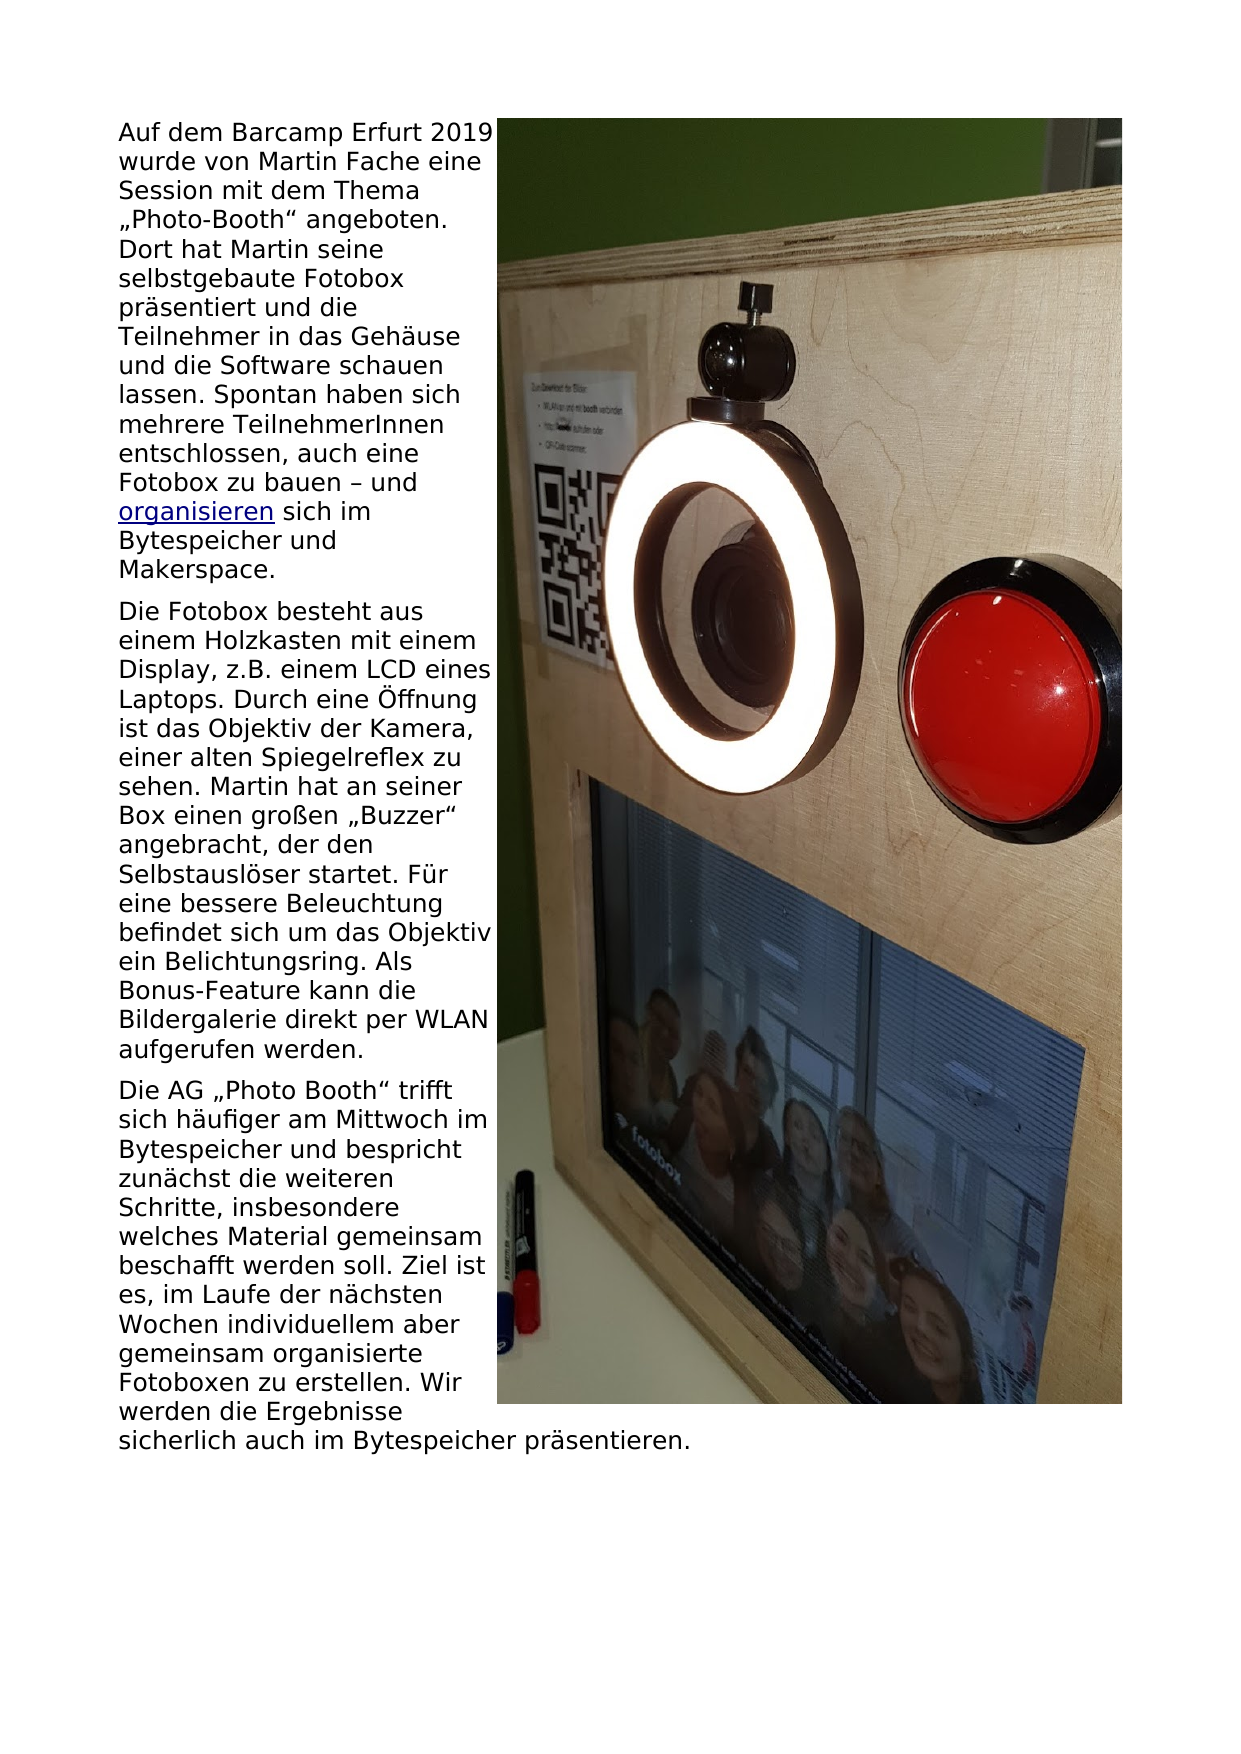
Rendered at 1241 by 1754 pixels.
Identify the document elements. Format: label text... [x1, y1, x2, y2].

text Die AG „Photo Booth“ trifft sich häufiger am Mittwoch im Bytespeicher und bespricht zunächst die weiteren Schritte, insbesondere welches Material gemeinsam beschafft werden soll. Ziel ist es, im Laufe der nächsten Wochen individuellem aber gemeinsam organisierte Fotoboxen zu erstellen. Wir werden die Ergebnisse sicherlich auch im Bytespeicher präsentieren. [118, 1076, 1122, 1456]
picture [497, 118, 1123, 1404]
text Auf dem Barcamp Erfurt 2019 wurde von Martin Fache eine Session mit dem Thema „Photo-Booth“ angeboten. Dort hat Martin seine selbstgebaute Fotobox präsentiert und die Teilnehmer in das Gehäuse und die Software schauen lassen. Spontan haben sich mehrere TeilnehmerInnen entschlossen, auch eine Fotobox zu bauen – und organisieren sich im Bytespeicher und Makerspace. [118, 118, 497, 585]
text Die Fotobox besteht aus einem Holzkasten mit einem Display, z.B. einem LCD eines Laptops. Durch eine Öffnung ist das Objektiv der Kamera, einer alten Spiegelreflex zu sehen. Martin hat an seiner Box einen großen „Buzzer“ angebracht, der den Selbstauslöser startet. Für eine bessere Beleuchtung befindet sich um das Objektiv ein Belichtungsring. Als Bonus-Feature kann die Bildergalerie direkt per WLAN aufgerufen werden. [118, 597, 497, 1064]
